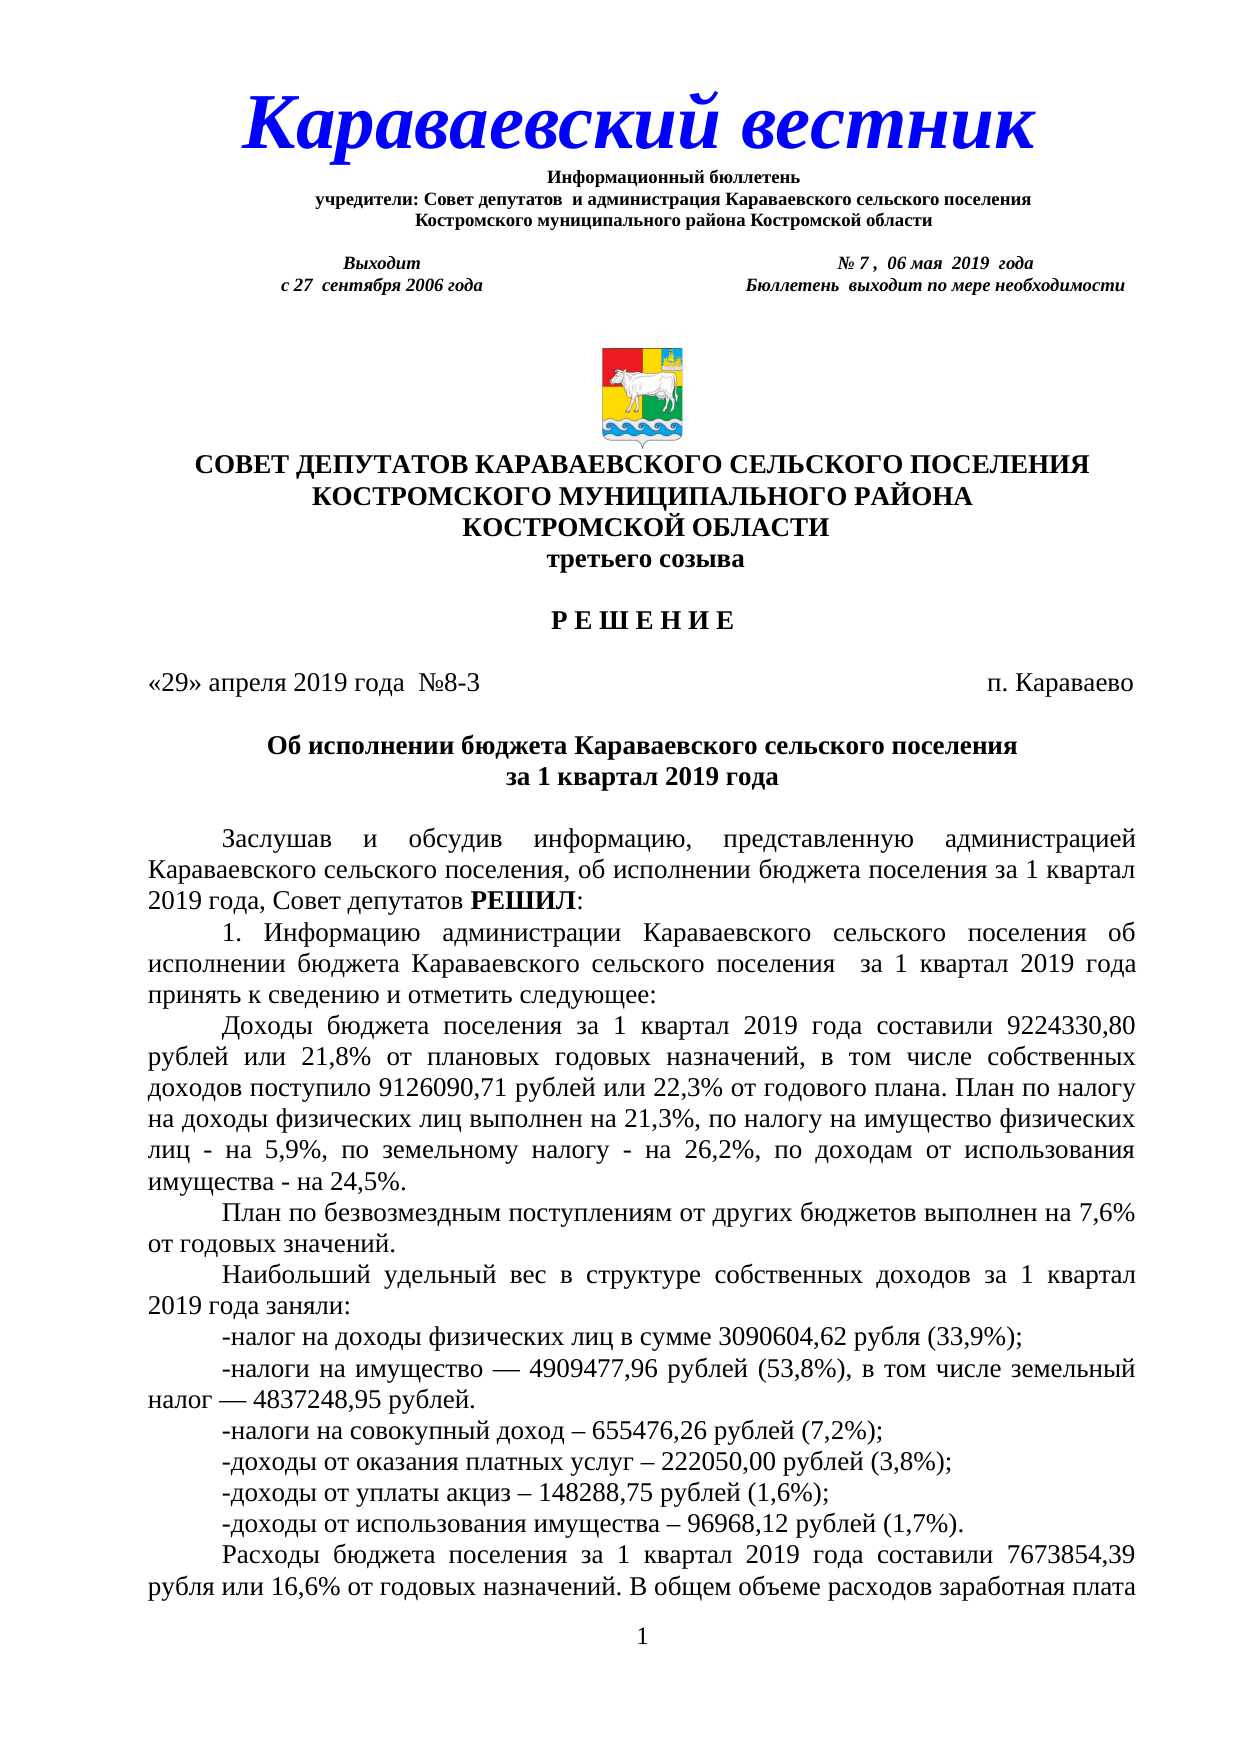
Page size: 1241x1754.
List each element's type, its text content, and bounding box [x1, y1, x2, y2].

text «29» апреля 2019 года №8-3 п. Караваево [148, 666, 1137, 698]
text -налоги на совокупный доход – 655476,26 рублей (7,2%); [148, 1414, 1137, 1445]
table_header Выходит с 27 сентября 2006 года [89, 252, 614, 295]
text Наибольший удельный вес в структуре собственных доходов за 1 квартал 2019 года заняли: [148, 1258, 1137, 1321]
text -налог на доходы физических лиц в сумме 3090604,62 рубля (33,9%); [148, 1321, 1137, 1352]
text за 1 квартал 2019 года [148, 760, 1137, 791]
subtitle Информационный бюллетень [210, 166, 1137, 188]
text 1. Информацию администрации Караваевского сельского поселения об исполнении бюджета Караваевского сельского поселения за 1 квартал 2019 года принять к сведению и отметить следующее: [148, 916, 1137, 1009]
text Об исполнении бюджета Караваевского сельского поселения [148, 729, 1137, 760]
text третьего созыва [148, 542, 1137, 573]
text Расходы бюджета поселения за 1 квартал 2019 года составили 7673854,39 рубля или 16,6% от годовых назначений. В общем объеме расходов заработная плата [148, 1538, 1137, 1601]
text СОВЕТ ДЕПУТАТОВ КАРАВАЕВСКОГО СЕЛЬСКОГО ПОСЕЛЕНИЯ [148, 448, 1137, 479]
text -доходы от использования имущества – 96968,12 рублей (1,7%). [148, 1507, 1137, 1538]
text учредители: Совет депутатов и администрация Караваевского сельского поселения [148, 188, 1137, 209]
text Доходы бюджета поселения за 1 квартал 2019 года составили 9224330,80 рублей или 21,8% от плановых годовых назначений, в том числе собственных доходов поступило 9126090,71 рублей или 22,3% от годового плана. План по налогу на доходы физических лиц выполнен на 21,3%, по налогу на имущество физических лиц - на 5,9%, по земельному налогу - на 26,2%, по доходам от использования имущества - на 24,5%. [148, 1009, 1137, 1196]
text -доходы от уплаты акциз – 148288,75 рублей (1,6%); [148, 1476, 1137, 1507]
text КОСТРОМСКОГО МУНИЦИПАЛЬНОГО РАЙОНА [148, 479, 1137, 511]
subtitle Караваевский вестник [148, 75, 1137, 166]
text -налоги на имущество — 4909477,96 рублей (53,8%), в том числе земельный налог — 4837248,95 рублей. [148, 1352, 1137, 1414]
text Костромского муниципального района Костромской области [148, 209, 1137, 231]
text Р Е Ш Е Н И Е [148, 604, 1137, 635]
text КОСТРОМСКОЙ ОБЛАСТИ [148, 511, 1137, 542]
text -доходы от оказания платных услуг – 222050,00 рублей (3,8%); [148, 1445, 1137, 1476]
text План по безвозмездным поступлениям от других бюджетов выполнен на 7,6% от годовых значений. [148, 1196, 1137, 1258]
table_header № 7 , 06 мая 2019 года Бюллетень выходит по мере необходимости [614, 252, 1196, 295]
text Заслушав и обсудив информацию, представленную администрацией Караваевского сельского поселения, об исполнении бюджета поселения за 1 квартал 2019 года, Совет депутатов РЕШИЛ: [148, 822, 1137, 916]
